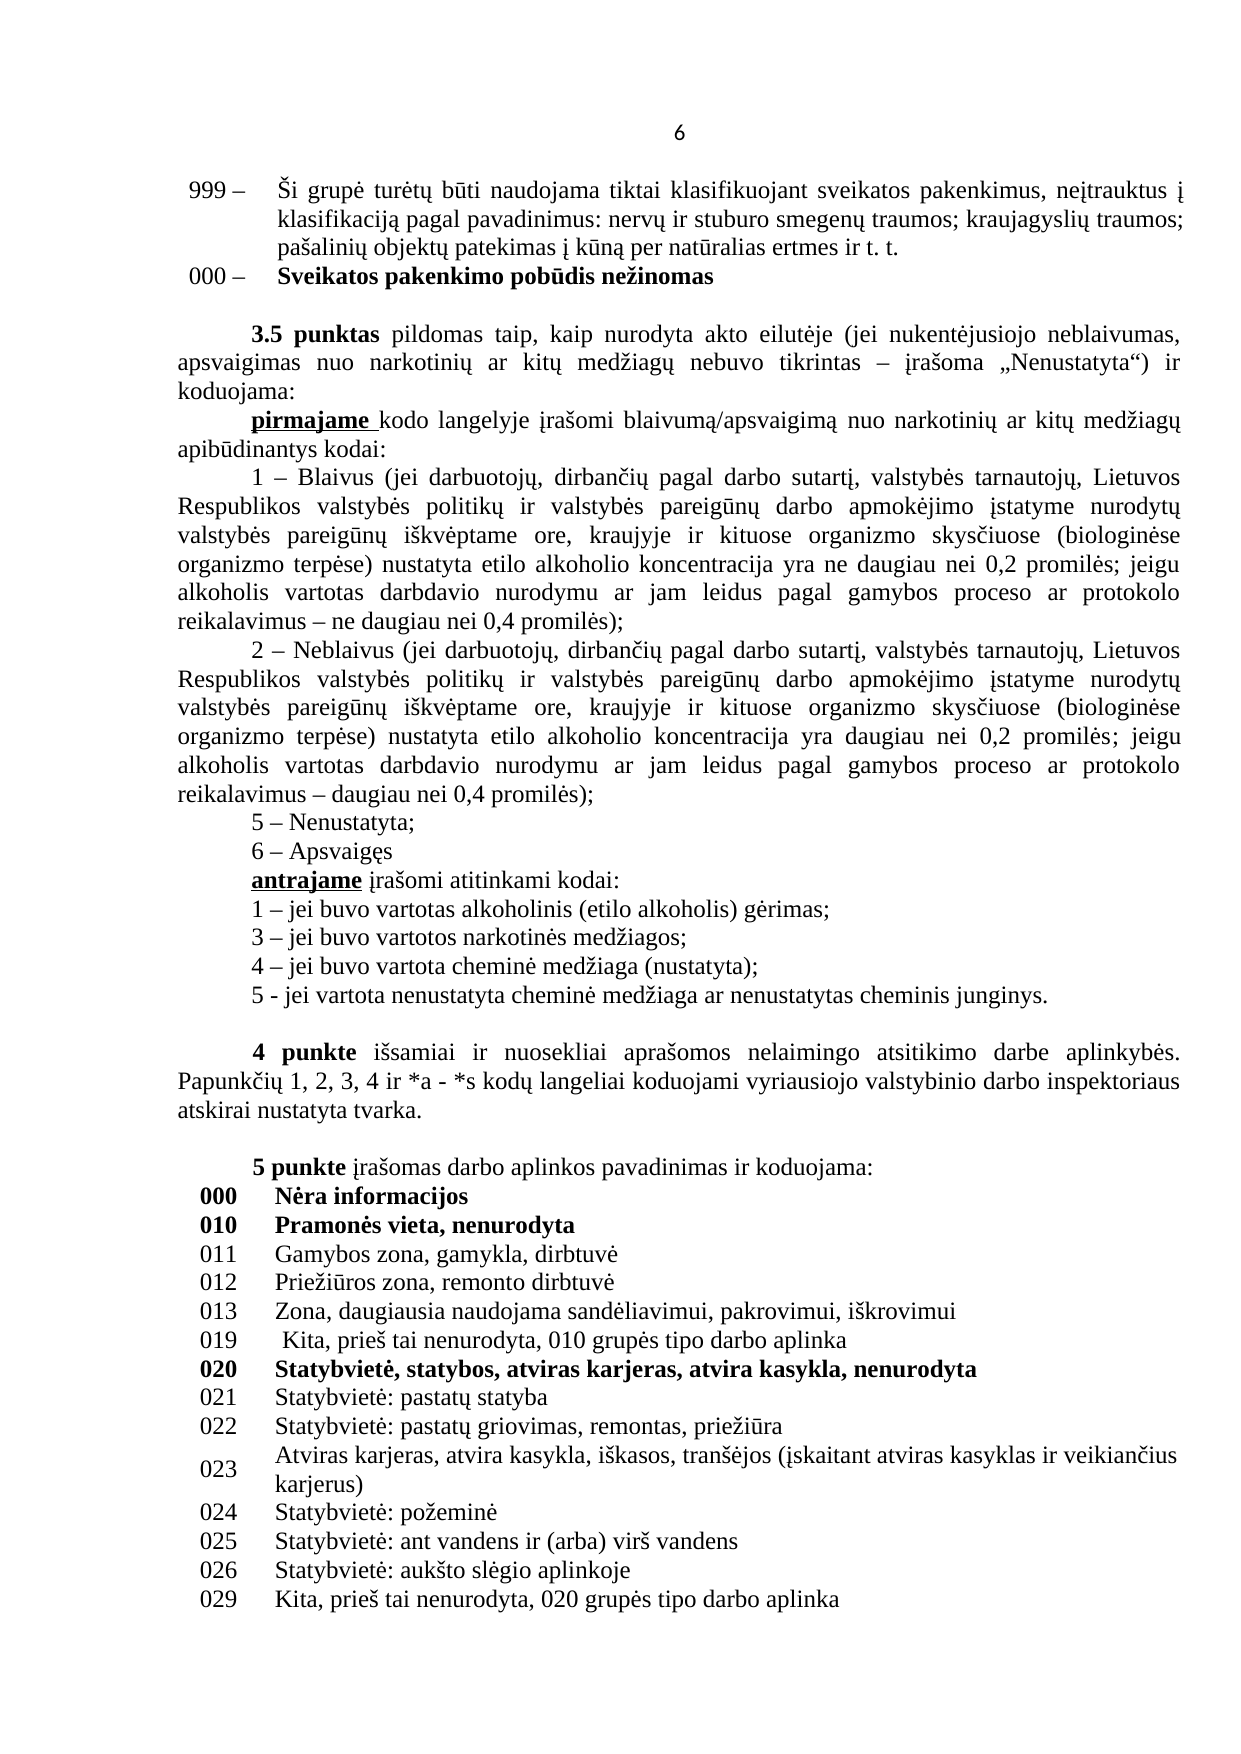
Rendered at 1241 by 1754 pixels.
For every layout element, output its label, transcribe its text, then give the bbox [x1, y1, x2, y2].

table_cell 024 [174, 1498, 248, 1526]
table_cell Ši grupė turėtų būti naudojama tiktai klasifikuojant sveikatos pakenkimus, neįtrauktus į klasifikaciją pagal pavadinimus: nervų ir stuburo smegenų traumos; kraujagyslių traumos; pašalinių objektų patekimas į kūną per natūralias ertmes ir t. t. Sveikatos pakenkimo pobūdis nežinomas [266, 175, 1196, 290]
table_cell 020 [174, 1354, 248, 1382]
table_cell 026 [174, 1555, 248, 1584]
text 3.5 punktas pildomas taip, kaip nurodyta akto eilutėje (jei nukentėjusiojo neblaivumas, apsvaigimas nuo narkotinių ar kitų medžiagų nebuvo tikrintas – įrašoma „Nenustatyta“) ir koduojama: [177, 319, 1181, 405]
table_cell Statybvietė: požeminė [249, 1498, 1207, 1526]
text 5 punkte įrašomas darbo aplinkos pavadinimas ir koduojama: [177, 1152, 1181, 1181]
text 2 – Neblaivus (jei darbuotojų, dirbančių pagal darbo sutartį, valstybės tarnautojų, Lietuvos Respublikos valstybės politikų ir valstybės pareigūnų darbo apmokėjimo įstatyme nurodytų valstybės pareigūnų iškvėptame ore, kraujyje ir kituose organizmo skysčiuose (biologinėse organizmo terpėse) nustatyta etilo alkoholio koncentracija yra daugiau nei 0,2 promilės; jeigu alkoholis vartotas darbdavio nurodymu ar jam leidus pagal gamybos proceso ar protokolo reikalavimus – daugiau nei 0,4 promilės); [177, 635, 1181, 807]
table_cell Kita, prieš tai nenurodyta, 020 grupės tipo darbo aplinka [249, 1584, 1207, 1612]
text 5 – Nenustatyta; [177, 807, 1181, 836]
table_cell Zona, daugiausia naudojama sandėliavimui, pakrovimui, iškrovimui [249, 1296, 1207, 1325]
table_cell 019 [174, 1325, 248, 1354]
table_cell Statybvietė, statybos, atviras karjeras, atvira kasykla, nenurodyta [249, 1354, 1207, 1382]
text pirmajame kodo langelyje įrašomi blaivumą/apsvaigimą nuo narkotinių ar kitų medžiagų apibūdinantys kodai: [177, 405, 1181, 462]
table_cell 013 [174, 1296, 248, 1325]
text 1 – jei buvo vartotas alkoholinis (etilo alkoholis) gėrimas; [177, 894, 1181, 922]
table_cell Atviras karjeras, atvira kasykla, iškasos, tranšėjos (įskaitant atviras kasyklas ir veikiančius karjerus) [249, 1440, 1207, 1497]
text 6 – Apsvaigęs [177, 836, 1181, 865]
table_cell 029 [174, 1584, 248, 1612]
table_cell 021 [174, 1383, 248, 1411]
table_header 000 [174, 1181, 248, 1210]
table_cell Statybvietė: pastatų griovimas, remontas, priežiūra [249, 1411, 1207, 1440]
table_cell Priežiūros zona, remonto dirbtuvė [249, 1268, 1207, 1296]
text 3 – jei buvo vartotos narkotinės medžiagos; [177, 922, 1181, 951]
table_cell 011 [174, 1239, 248, 1267]
text 1 – Blaivus (jei darbuotojų, dirbančių pagal darbo sutartį, valstybės tarnautojų, Lietuvos Respublikos valstybės politikų ir valstybės pareigūnų darbo apmokėjimo įstatyme nurodytų valstybės pareigūnų iškvėptame ore, kraujyje ir kituose organizmo skysčiuose (biologinėse organizmo terpėse) nustatyta etilo alkoholio koncentracija yra ne daugiau nei 0,2 promilės; jeigu alkoholis vartotas darbdavio nurodymu ar jam leidus pagal gamybos proceso ar protokolo reikalavimus – ne daugiau nei 0,4 promilės); [177, 462, 1181, 635]
table_cell 025 [174, 1526, 248, 1555]
table_cell Gamybos zona, gamykla, dirbtuvė [249, 1239, 1207, 1267]
table_cell 022 [174, 1411, 248, 1440]
table_cell 010 [174, 1210, 248, 1239]
table_cell Statybvietė: ant vandens ir (arba) virš vandens [249, 1526, 1207, 1555]
table_cell Pramonės vieta, nenurodyta [249, 1210, 1207, 1239]
table_cell Statybvietė: pastatų statyba [249, 1383, 1207, 1411]
text 4 – jei buvo vartota cheminė medžiaga (nustatyta); [177, 951, 1181, 980]
text 5 - jei vartota nenustatyta cheminė medžiaga ar nenustatytas cheminis junginys. [177, 980, 1181, 1009]
table_cell [1196, 175, 1209, 290]
table_cell 012 [174, 1268, 248, 1296]
text 4 punkte išsamiai ir nuosekliai aprašomos nelaimingo atsitikimo darbe aplinkybės. Papunkčių 1, 2, 3, 4 ir *a - *s kodų langeliai koduojami vyriausiojo valstybinio darbo inspektoriaus atskirai nustatyta tvarka. [177, 1037, 1181, 1124]
table_cell 023 [174, 1440, 248, 1497]
table_cell 999 – 000 – [177, 175, 266, 290]
text antrajame įrašomi atitinkami kodai: [177, 865, 1181, 894]
table_cell Kita, prieš tai nenurodyta, 010 grupės tipo darbo aplinka [249, 1325, 1207, 1354]
table_cell Statybvietė: aukšto slėgio aplinkoje [249, 1555, 1207, 1584]
table_header Nėra informacijos [249, 1181, 1207, 1210]
